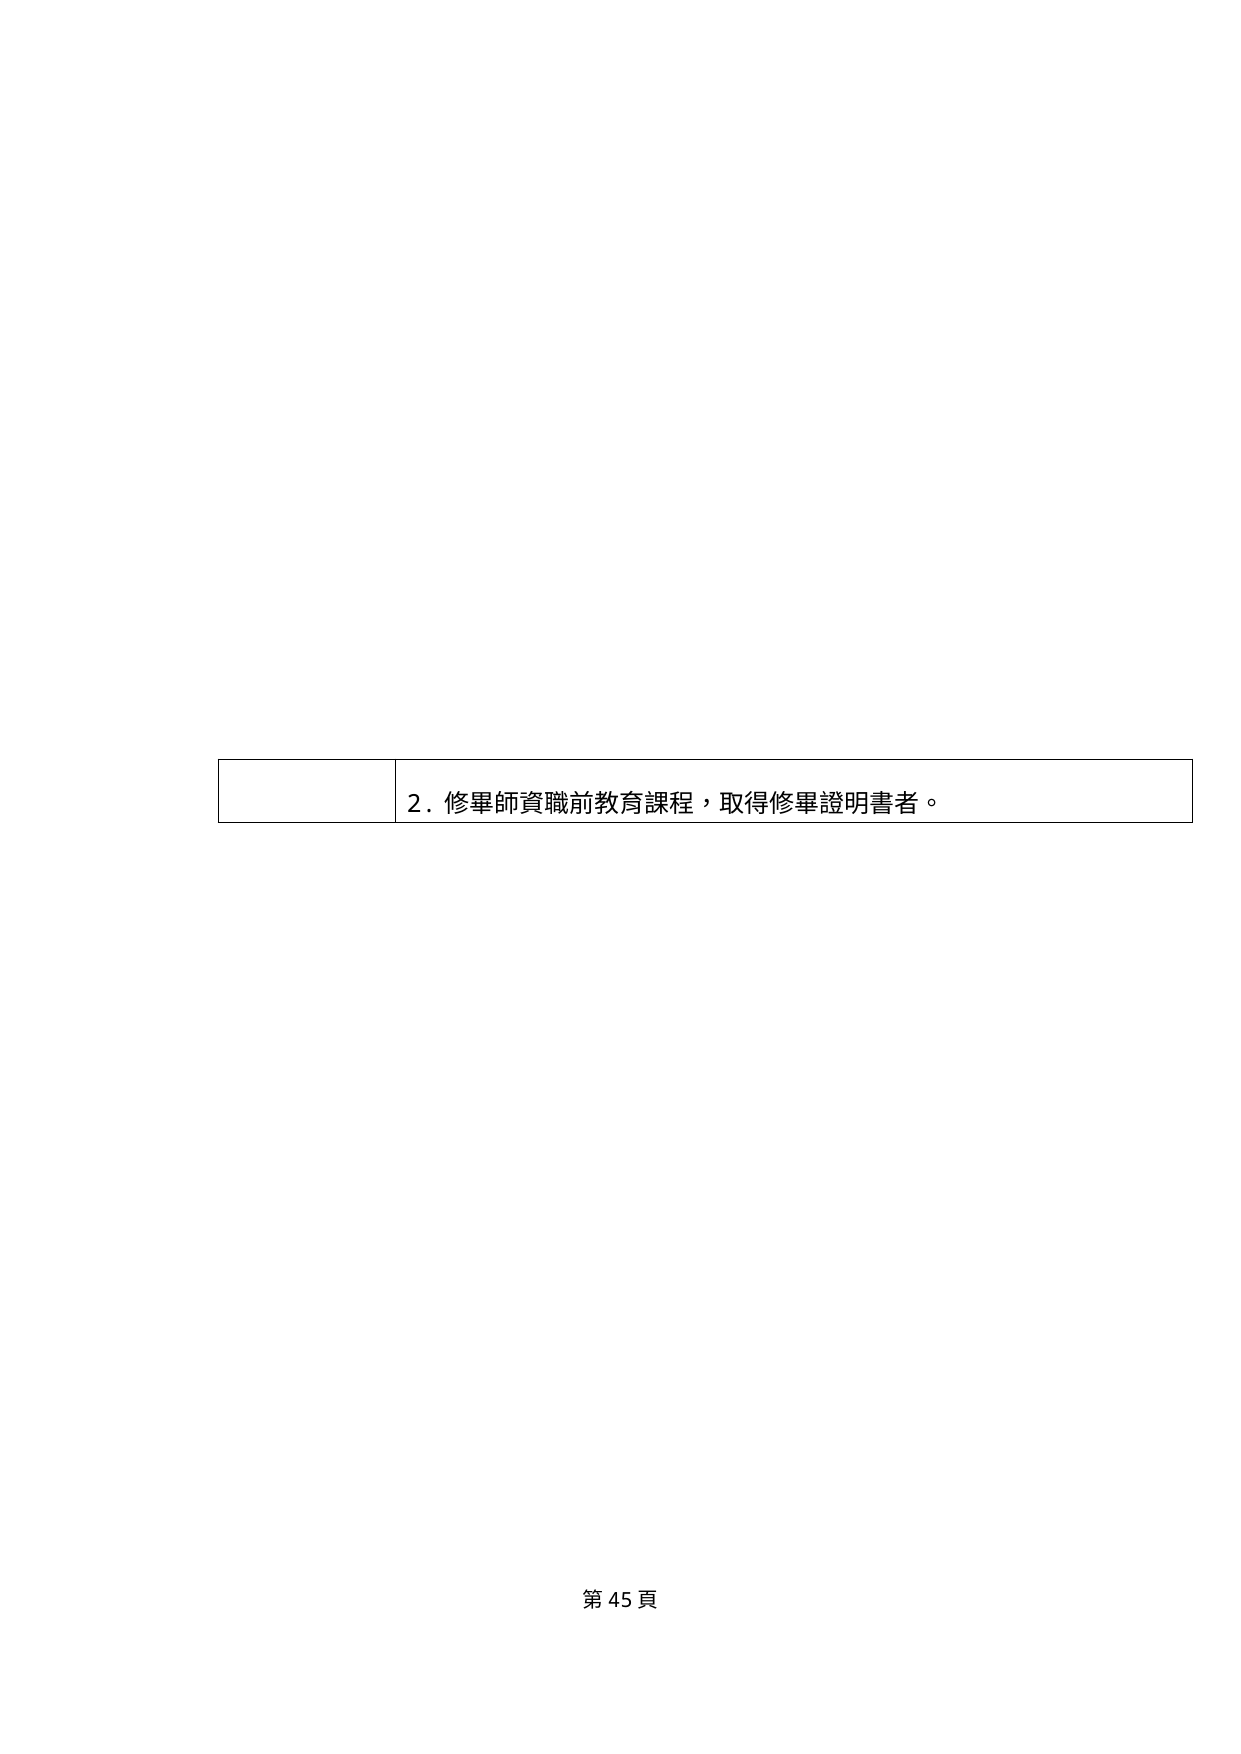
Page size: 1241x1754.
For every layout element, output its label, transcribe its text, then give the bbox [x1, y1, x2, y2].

table_cell [219, 760, 395, 822]
table_cell 具有國民小學教育階段、科（類）合格教師證書且尚在有效期間者。 修畢師資職前教育課程，取得修畢證明書者。 [396, 760, 1192, 822]
